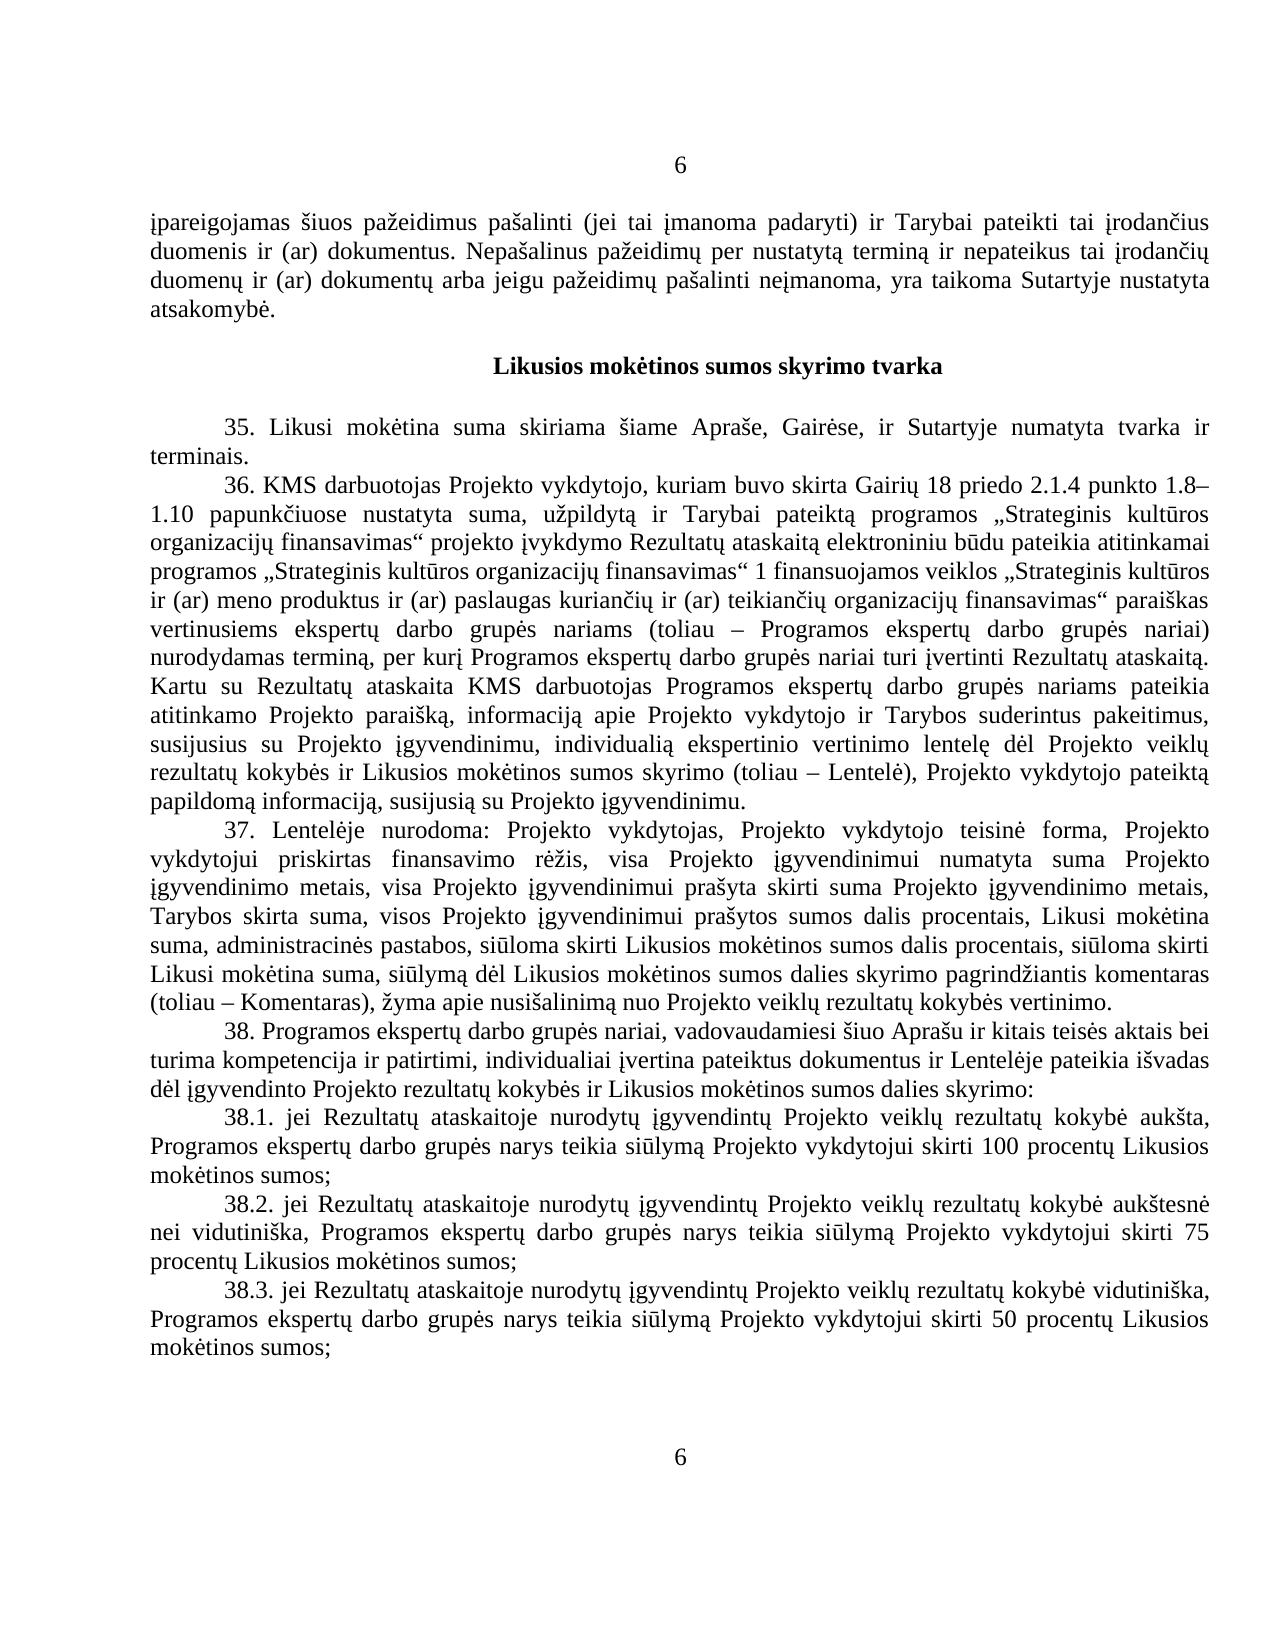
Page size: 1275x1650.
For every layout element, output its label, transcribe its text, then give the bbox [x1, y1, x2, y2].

text 35. Likusi mokėtina suma skiriama šiame Apraše, Gairėse, ir Sutartyje numatyta tvarka ir terminais. [150, 412, 1211, 470]
text Likusios mokėtinos sumos skyrimo tvarka [150, 351, 1211, 380]
text 38.1. jei Rezultatų ataskaitoje nurodytų įgyvendintų Projekto veiklų rezultatų kokybė aukšta, Programos ekspertų darbo grupės narys teikia siūlymą Projekto vykdytojui skirti 100 procentų Likusios mokėtinos sumos; [150, 1102, 1211, 1189]
text 38.2. jei Rezultatų ataskaitoje nurodytų įgyvendintų Projekto veiklų rezultatų kokybė aukštesnė nei vidutiniška, Programos ekspertų darbo grupės narys teikia siūlymą Projekto vykdytojui skirti 75 procentų Likusios mokėtinos sumos; [150, 1189, 1211, 1275]
text 38. Programos ekspertų darbo grupės nariai, vadovaudamiesi šiuo Aprašu ir kitais teisės aktais bei turima kompetencija ir patirtimi, individualiai įvertina pateiktus dokumentus ir Lentelėje pateikia išvadas dėl įgyvendinto Projekto rezultatų kokybės ir Likusios mokėtinos sumos dalies skyrimo: [150, 1016, 1211, 1102]
text 38.3. jei Rezultatų ataskaitoje nurodytų įgyvendintų Projekto veiklų rezultatų kokybė vidutiniška, Programos ekspertų darbo grupės narys teikia siūlymą Projekto vykdytojui skirti 50 procentų Likusios mokėtinos sumos; [150, 1275, 1211, 1361]
text įpareigojamas šiuos pažeidimus pašalinti (jei tai įmanoma padaryti) ir Tarybai pateikti tai įrodančius duomenis ir (ar) dokumentus. Nepašalinus pažeidimų per nustatytą terminą ir nepateikus tai įrodančių duomenų ir (ar) dokumentų arba jeigu pažeidimų pašalinti neįmanoma, yra taikoma Sutartyje nustatyta atsakomybė. [150, 207, 1211, 322]
text 37. Lentelėje nurodoma: Projekto vykdytojas, Projekto vykdytojo teisinė forma, Projekto vykdytojui priskirtas finansavimo rėžis, visa Projekto įgyvendinimui numatyta suma Projekto įgyvendinimo metais, visa Projekto įgyvendinimui prašyta skirti suma Projekto įgyvendinimo metais, Tarybos skirta suma, visos Projekto įgyvendinimui prašytos sumos dalis procentais, Likusi mokėtina suma, administracinės pastabos, siūloma skirti Likusios mokėtinos sumos dalis procentais, siūloma skirti Likusi mokėtina suma, siūlymą dėl Likusios mokėtinos sumos dalies skyrimo pagrindžiantis komentaras (toliau – Komentaras), žyma apie nusišalinimą nuo Projekto veiklų rezultatų kokybės vertinimo. [150, 815, 1211, 1016]
text 36. KMS darbuotojas Projekto vykdytojo, kuriam buvo skirta Gairių 18 priedo 2.1.4 punkto 1.8–1.10 papunkčiuose nustatyta suma, užpildytą ir Tarybai pateiktą programos „Strateginis kultūros organizacijų finansavimas“ projekto įvykdymo Rezultatų ataskaitą elektroniniu būdu pateikia atitinkamai programos „Strateginis kultūros organizacijų finansavimas“ 1 finansuojamos veiklos „Strateginis kultūros ir (ar) meno produktus ir (ar) paslaugas kuriančių ir (ar) teikiančių organizacijų finansavimas“ paraiškas vertinusiems ekspertų darbo grupės nariams (toliau – Programos ekspertų darbo grupės nariai) nurodydamas terminą, per kurį Programos ekspertų darbo grupės nariai turi įvertinti Rezultatų ataskaitą. Kartu su Rezultatų ataskaita KMS darbuotojas Programos ekspertų darbo grupės nariams pateikia atitinkamo Projekto paraišką, informaciją apie Projekto vykdytojo ir Tarybos suderintus pakeitimus, susijusius su Projekto įgyvendinimu, individualią ekspertinio vertinimo lentelę dėl Projekto veiklų rezultatų kokybės ir Likusios mokėtinos sumos skyrimo (toliau – Lentelė), Projekto vykdytojo pateiktą papildomą informaciją, susijusią su Projekto įgyvendinimu. [150, 470, 1211, 815]
